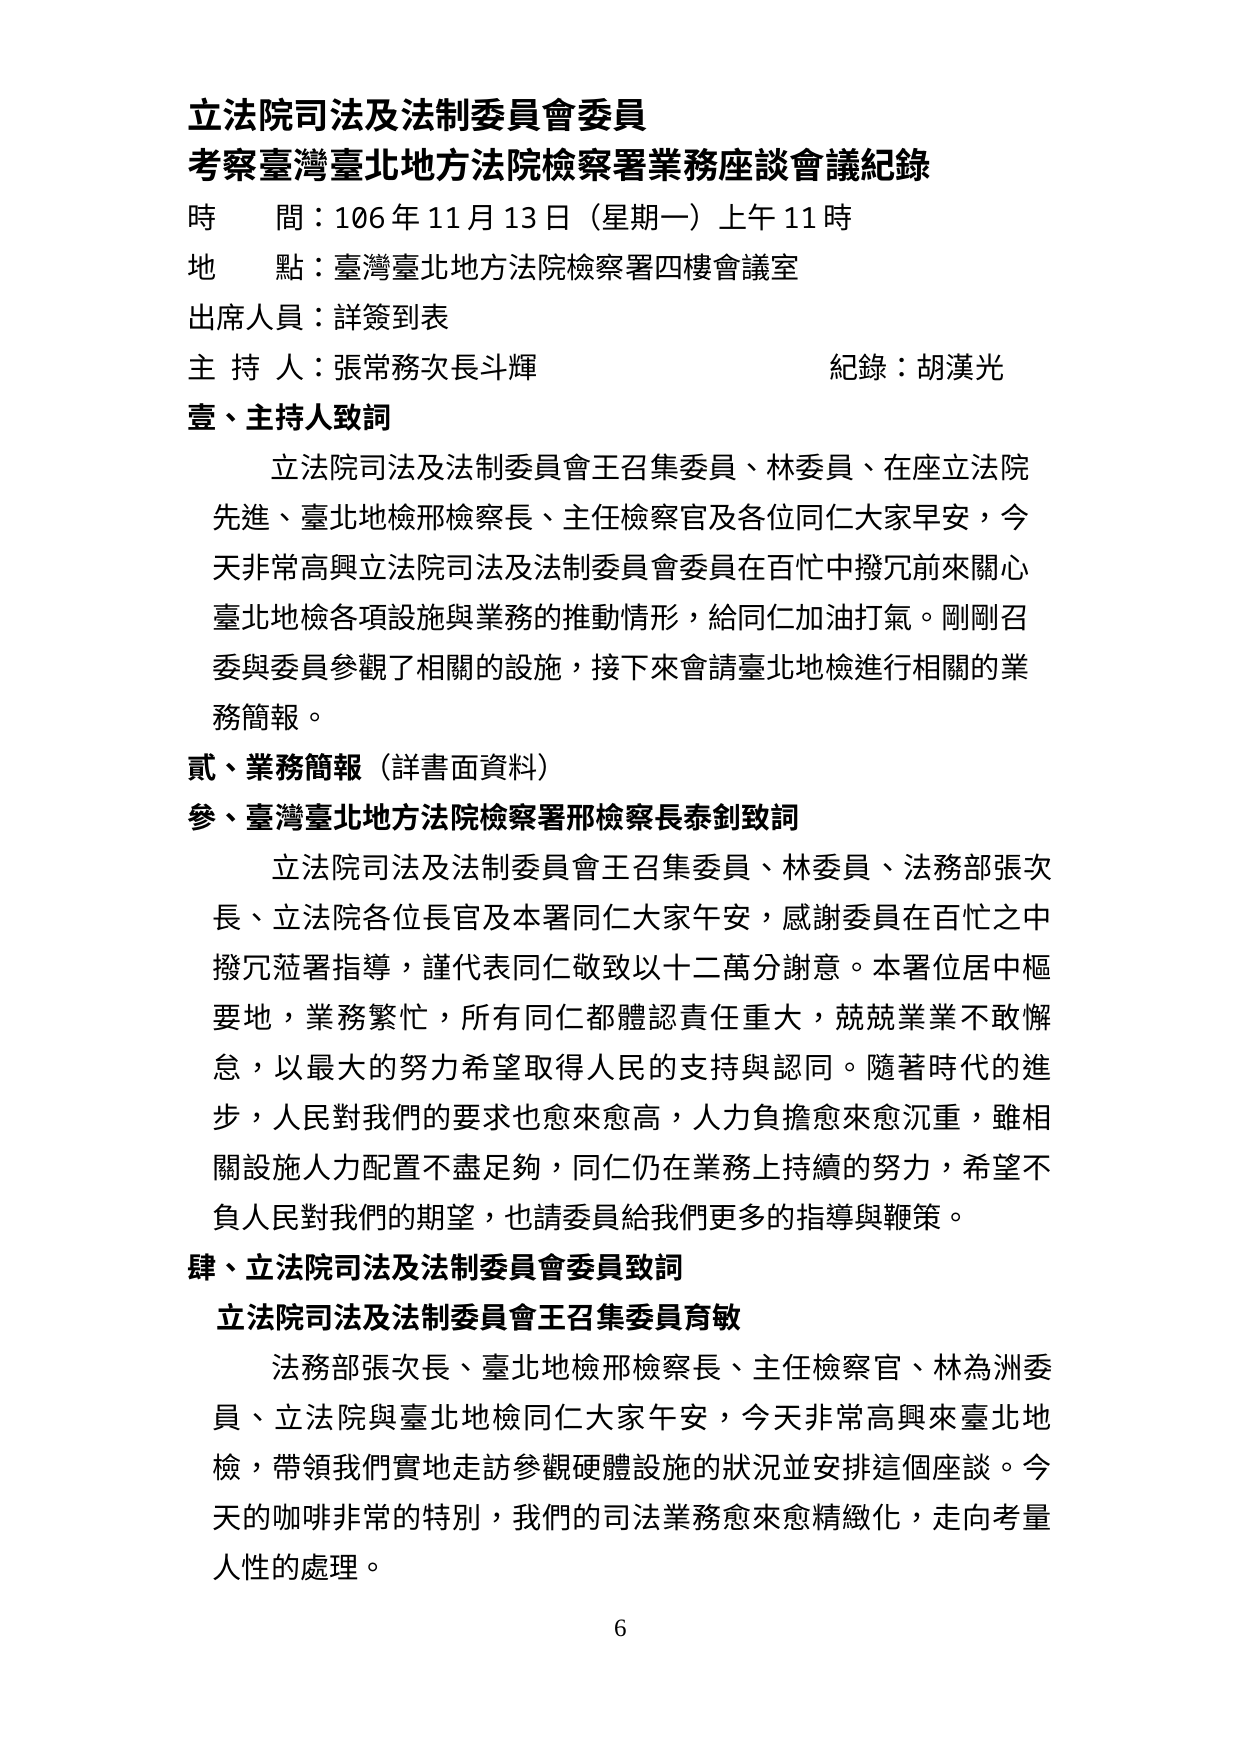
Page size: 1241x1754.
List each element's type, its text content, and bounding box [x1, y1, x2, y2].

text 立法院司法及法制委員會王召集委員、林委員、在座立法院先進、臺北地檢邢檢察長、主任檢察官及各位同仁大家早安，今天非常高興立法院司法及法制委員會委員在百忙中撥冗前來關心臺北地檢各項設施與業務的推動情形，給同仁加油打氣。剛剛召委與委員參觀了相關的設施，接下來會請臺北地檢進行相關的業務簡報。 [212, 439, 1053, 739]
text 法務部張次長、臺北地檢邢檢察長、主任檢察官、林為洲委員、立法院與臺北地檢同仁大家午安，今天非常高興來臺北地檢，帶領我們實地走訪參觀硬體設施的狀況並安排這個座談。今天的咖啡非常的特別，我們的司法業務愈來愈精緻化，走向考量人性的處理。 [212, 1339, 1053, 1589]
text 壹、主持人致詞 [187, 389, 1053, 439]
text 主 持 人：張常務次長斗輝 紀錄：胡漢光 [187, 339, 1053, 389]
text 出席人員：詳簽到表 [187, 289, 1053, 339]
text 立法院司法及法制委員會王召集委員育敏 [187, 1289, 1053, 1339]
text 立法院司法及法制委員會王召集委員、林委員、法務部張次長、立法院各位長官及本署同仁大家午安，感謝委員在百忙之中撥冗蒞署指導，謹代表同仁敬致以十二萬分謝意。本署位居中樞要地，業務繁忙，所有同仁都體認責任重大，兢兢業業不敢懈怠，以最大的努力希望取得人民的支持與認同。隨著時代的進步，人民對我們的要求也愈來愈高，人力負擔愈來愈沉重，雖相關設施人力配置不盡足夠，同仁仍在業務上持續的努力，希望不負人民對我們的期望，也請委員給我們更多的指導與鞭策。 [212, 839, 1053, 1239]
text 地 點：臺灣臺北地方法院檢察署四樓會議室 [187, 239, 1053, 289]
text 貳、業務簡報（詳書面資料） [187, 739, 1053, 789]
text 時 間：106年11月13日（星期一）上午11時 [187, 189, 1053, 239]
text 立法院司法及法制委員會委員 [187, 89, 1053, 139]
text 肆、立法院司法及法制委員會委員致詞 [187, 1239, 1053, 1289]
text 考察臺灣臺北地方法院檢察署業務座談會議紀錄 [187, 139, 1053, 189]
text 參、臺灣臺北地方法院檢察署邢檢察長泰釗致詞 [187, 789, 1053, 839]
